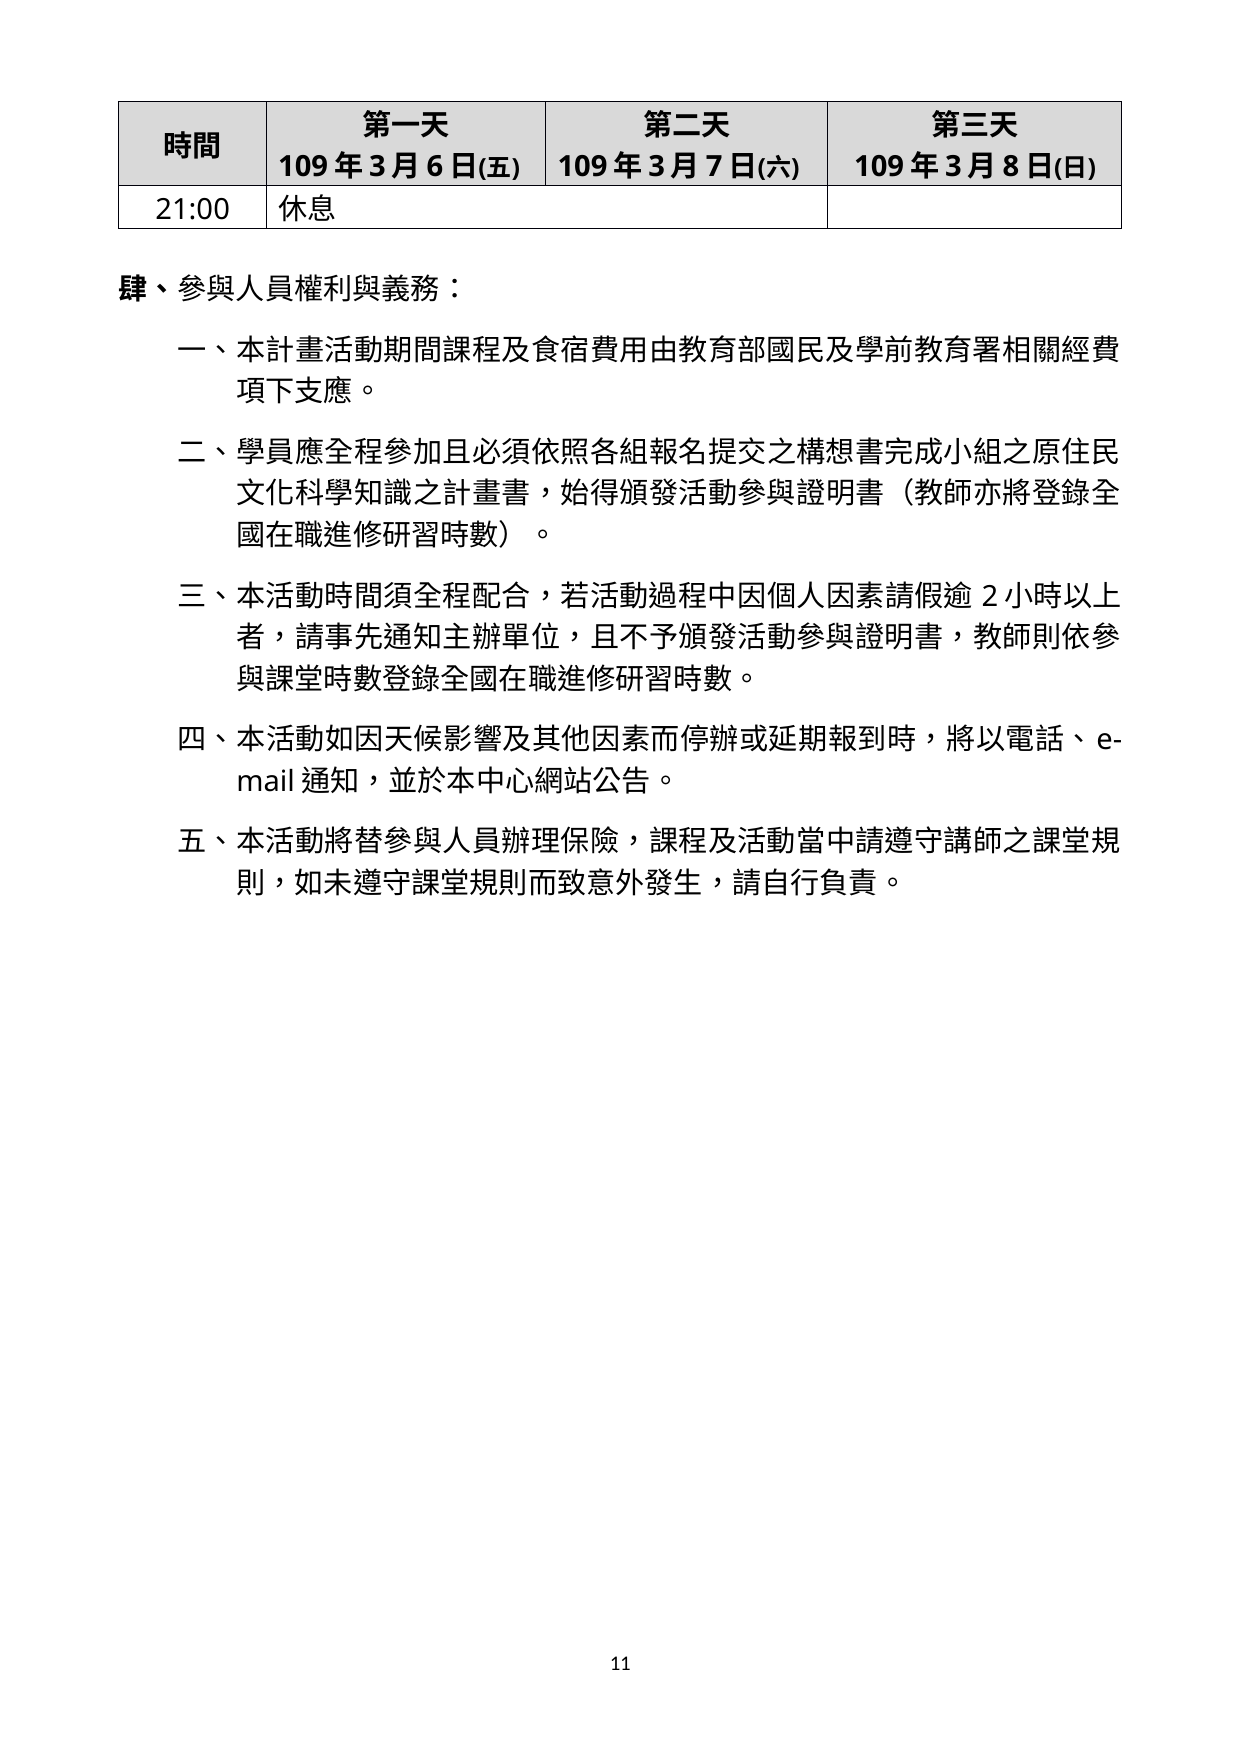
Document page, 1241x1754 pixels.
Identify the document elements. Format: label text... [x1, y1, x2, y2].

table_header 時間 [119, 102, 266, 185]
table_cell 21:00 [119, 186, 266, 228]
list 參與人員權利與義務： [118, 266, 1122, 308]
table_cell [828, 186, 1121, 228]
table_header 第一天 109年3月6日(五) [267, 102, 545, 185]
table_cell 休息 [267, 186, 827, 228]
list 本計畫活動期間課程及食宿費用由教育部國民及學前教育署相關經費項下支應。 [177, 327, 1122, 410]
list 本活動時間須全程配合，若活動過程中因個人因素請假逾2小時以上者，請事先通知主辦單位，且不予頒發活動參與證明書，教師則依參與課堂時數登錄全國在職進修研習時數。 [177, 573, 1122, 698]
list 本活動如因天候影響及其他因素而停辦或延期報到時，將以電話、e-mail通知，並於本中心網站公告。 [177, 716, 1122, 800]
list 本活動將替參與人員辦理保險，課程及活動當中請遵守講師之課堂規則，如未遵守課堂規則而致意外發生，請自行負責。 [177, 818, 1122, 902]
table_header 第三天 109年3月8日(日) [828, 102, 1121, 185]
table_header 第二天 109年3月7日(六) [546, 102, 827, 185]
list 學員應全程參加且必須依照各組報名提交之構想書完成小組之原住民文化科學知識之計畫書，始得頒發活動參與證明書（教師亦將登錄全國在職進修研習時數）。 [177, 429, 1122, 554]
